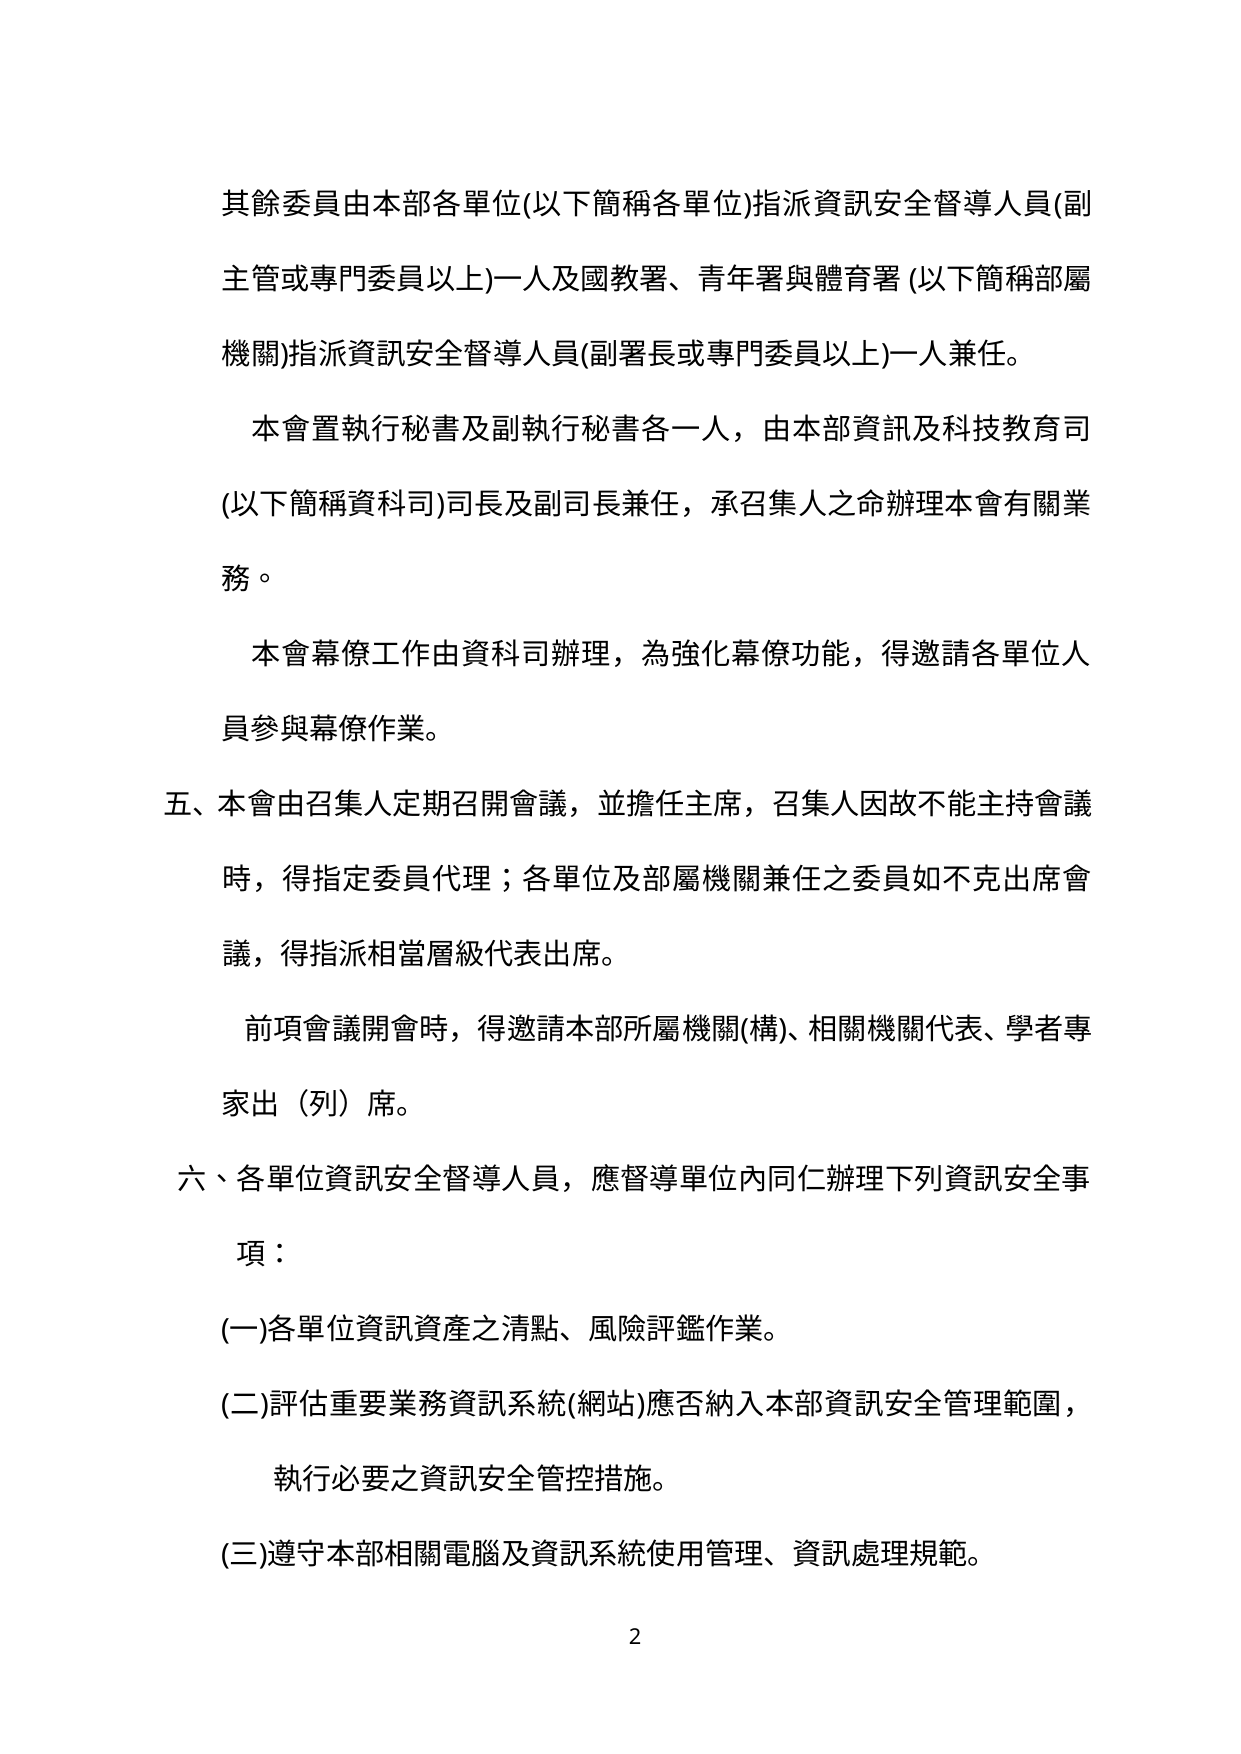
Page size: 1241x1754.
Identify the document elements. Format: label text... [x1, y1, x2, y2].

text 前項會議開會時，得邀請本部所屬機關(構)、相關機關代表、學者專家出（列）席。 [221, 989, 1092, 1139]
text 六、各單位資訊安全督導人員，應督導單位內同仁辦理下列資訊安全事項： [177, 1139, 1092, 1289]
text 五、本會由召集人定期召開會議，並擔任主席，召集人因故不能主持會議時，得指定委員代理；各單位及部屬機關兼任之委員如不克出席會議，得指派相當層級代表出席。 [163, 764, 1092, 989]
text 四、本會置委員十九人，其中一人為召集人，由本部次長 (資安長)兼任，其餘委員由本部各單位(以下簡稱各單位)指派資訊安全督導人員(副主管或專門委員以上)一人及國教署、青年署與體育署 (以下簡稱部屬機關)指派資訊安全督導人員(副署長或專門委員以上)一人兼任。 [177, 164, 1092, 389]
text 本會幕僚工作由資科司辦理，為強化幕僚功能，得邀請各單位人員參與幕僚作業。 [221, 614, 1092, 764]
text 本會置執行秘書及副執行秘書各一人，由本部資訊及科技教育司(以下簡稱資科司)司長及副司長兼任，承召集人之命辦理本會有關業務。 [221, 389, 1092, 614]
text (一)各單位資訊資產之清點、風險評鑑作業。 [221, 1289, 1092, 1364]
text (三)遵守本部相關電腦及資訊系統使用管理、資訊處理規範。 [221, 1514, 1092, 1589]
text (二)評估重要業務資訊系統(網站)應否納入本部資訊安全管理範圍，執行必要之資訊安全管控措施。 [221, 1364, 1092, 1514]
